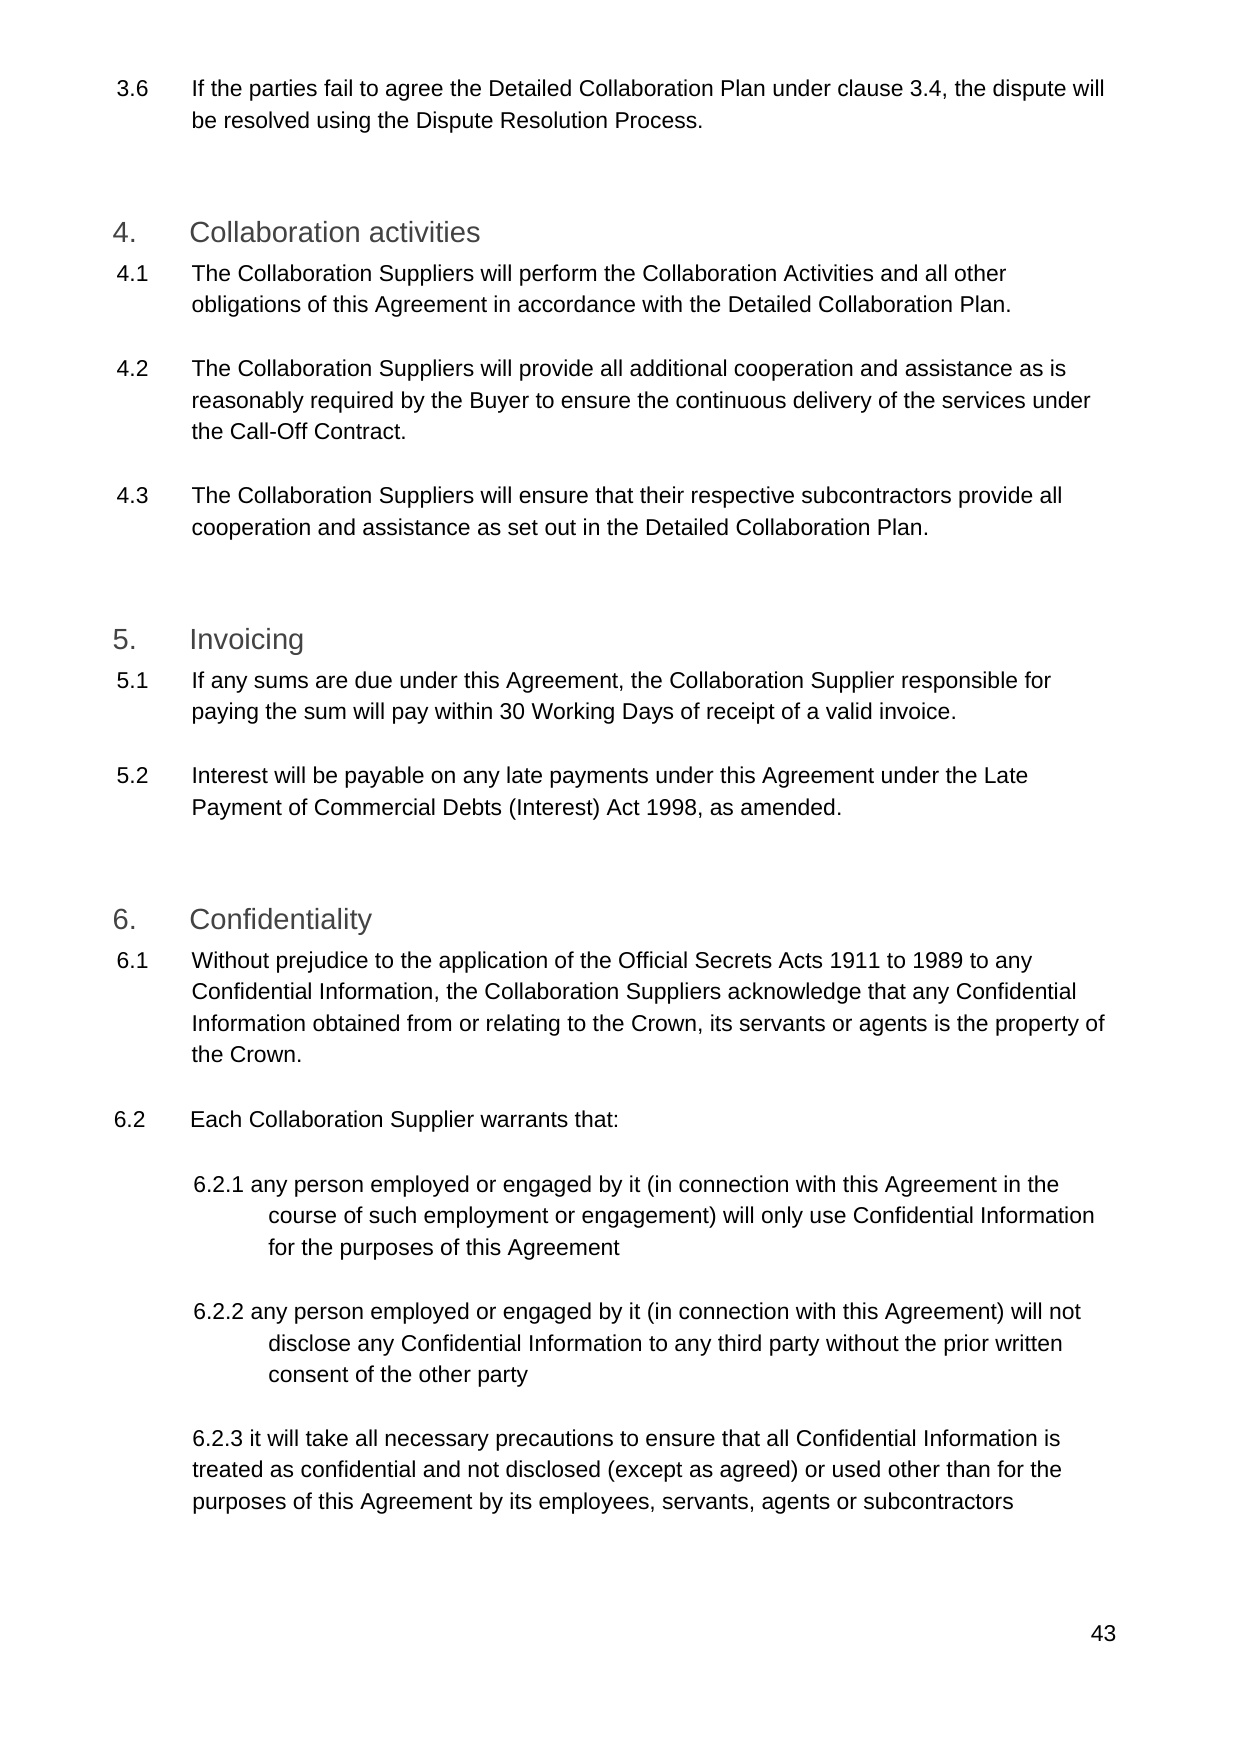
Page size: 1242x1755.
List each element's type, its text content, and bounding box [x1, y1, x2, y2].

text 4.3 The Collaboration Suppliers will ensure that their respective subcontractors provide all cooperation and assistance as set out in the Detailed Collaboration Plan. [116, 482, 1121, 540]
text 3.6 If the parties fail to agree the Detailed Collaboration Plan under clause 3.4, the dispute will be resolved using the Dispute Resolution Process. [116, 75, 1121, 133]
text 6.1 Without prejudice to the application of the Official Secrets Acts 1911 to 1989 to any Confidential Information, the Collaboration Suppliers acknowledge that any Confidential Information obtained from or relating to the Crown, its servants or agents is the property of the Crown. [116, 947, 1121, 1068]
text 6.2 Each Collaboration Supplier warrants that: [0, 1105, 1122, 1133]
text 6.2.2 any person employed or engaged by it (in connection with this Agreement) will not disclose any Confidential Information to any third party without the prior written consent of the other party [193, 1298, 1121, 1387]
text 6.2.1 any person employed or engaged by it (in connection with this Agreement in the course of such employment or engagement) will only use Confidential Information for the purposes of this Agreement [193, 1171, 1121, 1260]
text 5.1 If any sums are due under this Agreement, the Collaboration Supplier responsible for paying the sum will pay within 30 Working Days of receipt of a valid invoice. [116, 667, 1121, 724]
text 5.2 Interest will be payable on any late payments under this Agreement under the Late Payment of Commercial Debts (Interest) Act 1998, as amended. [116, 762, 1121, 820]
text 4.2 The Collaboration Suppliers will provide all additional cooperation and assistance as is reasonably required by the Buyer to ensure the continuous delivery of the services under the Call-Off Contract. [116, 355, 1121, 444]
subtitle 4. Collaboration activities [0, 215, 1122, 249]
text 6.2.3 it will take all necessary precautions to ensure that all Confidential Information is treated as confidential and not disclosed (except as agreed) or used other than for the purposes of this Agreement by its employees, servants, agents or subcontractors [192, 1425, 1121, 1514]
text 4.1 The Collaboration Suppliers will perform the Collaboration Activities and all other obligations of this Agreement in accordance with the Detailed Collaboration Plan. [116, 259, 1121, 317]
subtitle 5. Invoicing [0, 622, 1122, 656]
subtitle 6. Confidentiality [0, 902, 1122, 936]
